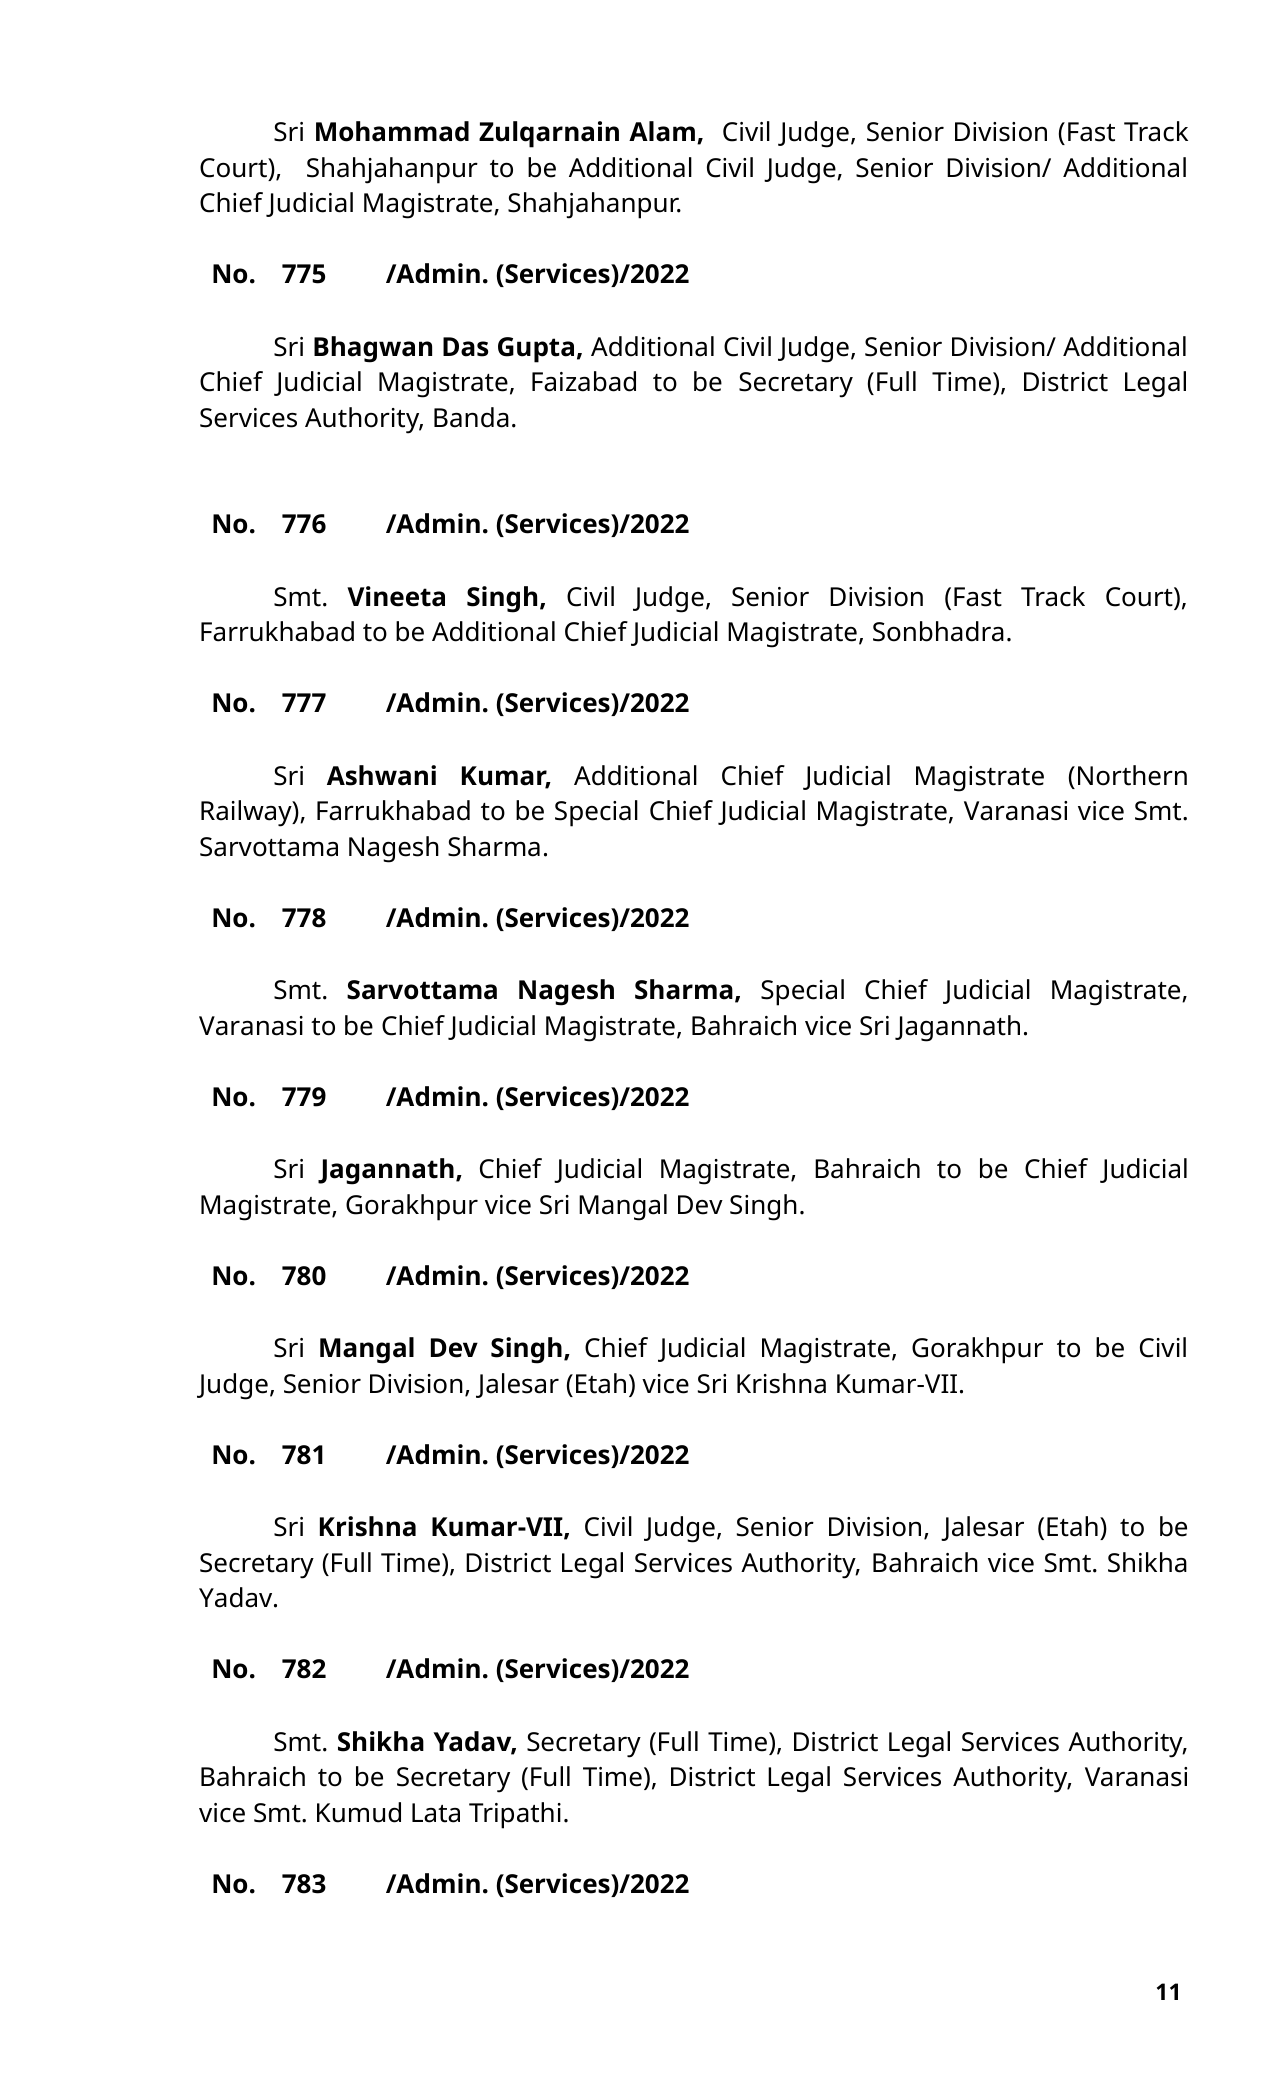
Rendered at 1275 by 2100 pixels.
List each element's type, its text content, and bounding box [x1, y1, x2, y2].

text Smt. Vineeta Singh, Civil Judge, Senior Division (Fast Track Court), Farrukhabad to be Additional Chief Judicial Magistrate, Sonbhadra. [199, 578, 1189, 649]
table_header No. [200, 1865, 270, 1901]
text Sri Krishna Kumar-VII, Civil Judge, Senior Division, Jalesar (Etah) to be Secretary (Full Time), District Legal Services Authority, Bahraich vice Smt. Shikha Yadav. [199, 1509, 1189, 1615]
table_header /Admin. (Services)/2022 [374, 506, 738, 542]
table_header [270, 506, 374, 542]
table_header No. [200, 685, 270, 721]
table_header /Admin. (Services)/2022 [374, 1865, 738, 1901]
table_header No. [200, 900, 270, 935]
table_header /Admin. (Services)/2022 [374, 1436, 738, 1472]
table_header /Admin. (Services)/2022 [374, 900, 738, 935]
text Sri Ashwani Kumar, Additional Chief Judicial Magistrate (Northern Railway), Farrukhabad to be Special Chief Judicial Magistrate, Varanasi vice Smt. Sarvottama Nagesh Sharma. [199, 757, 1189, 864]
table_header [270, 1436, 374, 1472]
table_header [270, 1651, 374, 1686]
table_header [270, 1258, 374, 1293]
table_header No. [200, 1258, 270, 1293]
text Sri Jagannath, Chief Judicial Magistrate, Bahraich to be Chief Judicial Magistrate, Gorakhpur vice Sri Mangal Dev Singh. [199, 1151, 1189, 1222]
table_header No. [200, 1651, 270, 1686]
table_header /Admin. (Services)/2022 [374, 1258, 738, 1293]
table_header No. [200, 256, 270, 292]
text Sri Mangal Dev Singh, Chief Judicial Magistrate, Gorakhpur to be Civil Judge, Senior Division, Jalesar (Etah) vice Sri Krishna Kumar-VII. [199, 1330, 1189, 1401]
table_header [270, 1865, 374, 1901]
text Smt. Sarvottama Nagesh Sharma, Special Chief Judicial Magistrate, Varanasi to be Chief Judicial Magistrate, Bahraich vice Sri Jagannath. [199, 972, 1189, 1043]
text Smt. Shikha Yadav, Secretary (Full Time), District Legal Services Authority, Bahraich to be Secretary (Full Time), District Legal Services Authority, Varanasi vice Smt. Kumud Lata Tripathi. [199, 1723, 1189, 1830]
table_header [270, 1079, 374, 1114]
table_header [270, 685, 374, 721]
table_header [270, 256, 374, 292]
table_header /Admin. (Services)/2022 [374, 1079, 738, 1114]
table_header No. [200, 1436, 270, 1472]
table_header /Admin. (Services)/2022 [374, 1651, 738, 1686]
table_header /Admin. (Services)/2022 [374, 256, 738, 292]
text Sri Bhagwan Das Gupta, Additional Civil Judge, Senior Division/ Additional Chief Judicial Magistrate, Faizabad to be Secretary (Full Time), District Legal Services Authority, Banda. [199, 328, 1189, 435]
table_header No. [200, 1079, 270, 1114]
table_header /Admin. (Services)/2022 [374, 685, 738, 721]
text Sri Mohammad Zulqarnain Alam, Civil Judge, Senior Division (Fast Track Court), Shahjahanpur to be Additional Civil Judge, Senior Division/ Additional Chief Judicial Magistrate, Shahjahanpur. [199, 114, 1189, 221]
table_header [270, 900, 374, 935]
table_header No. [200, 506, 270, 542]
